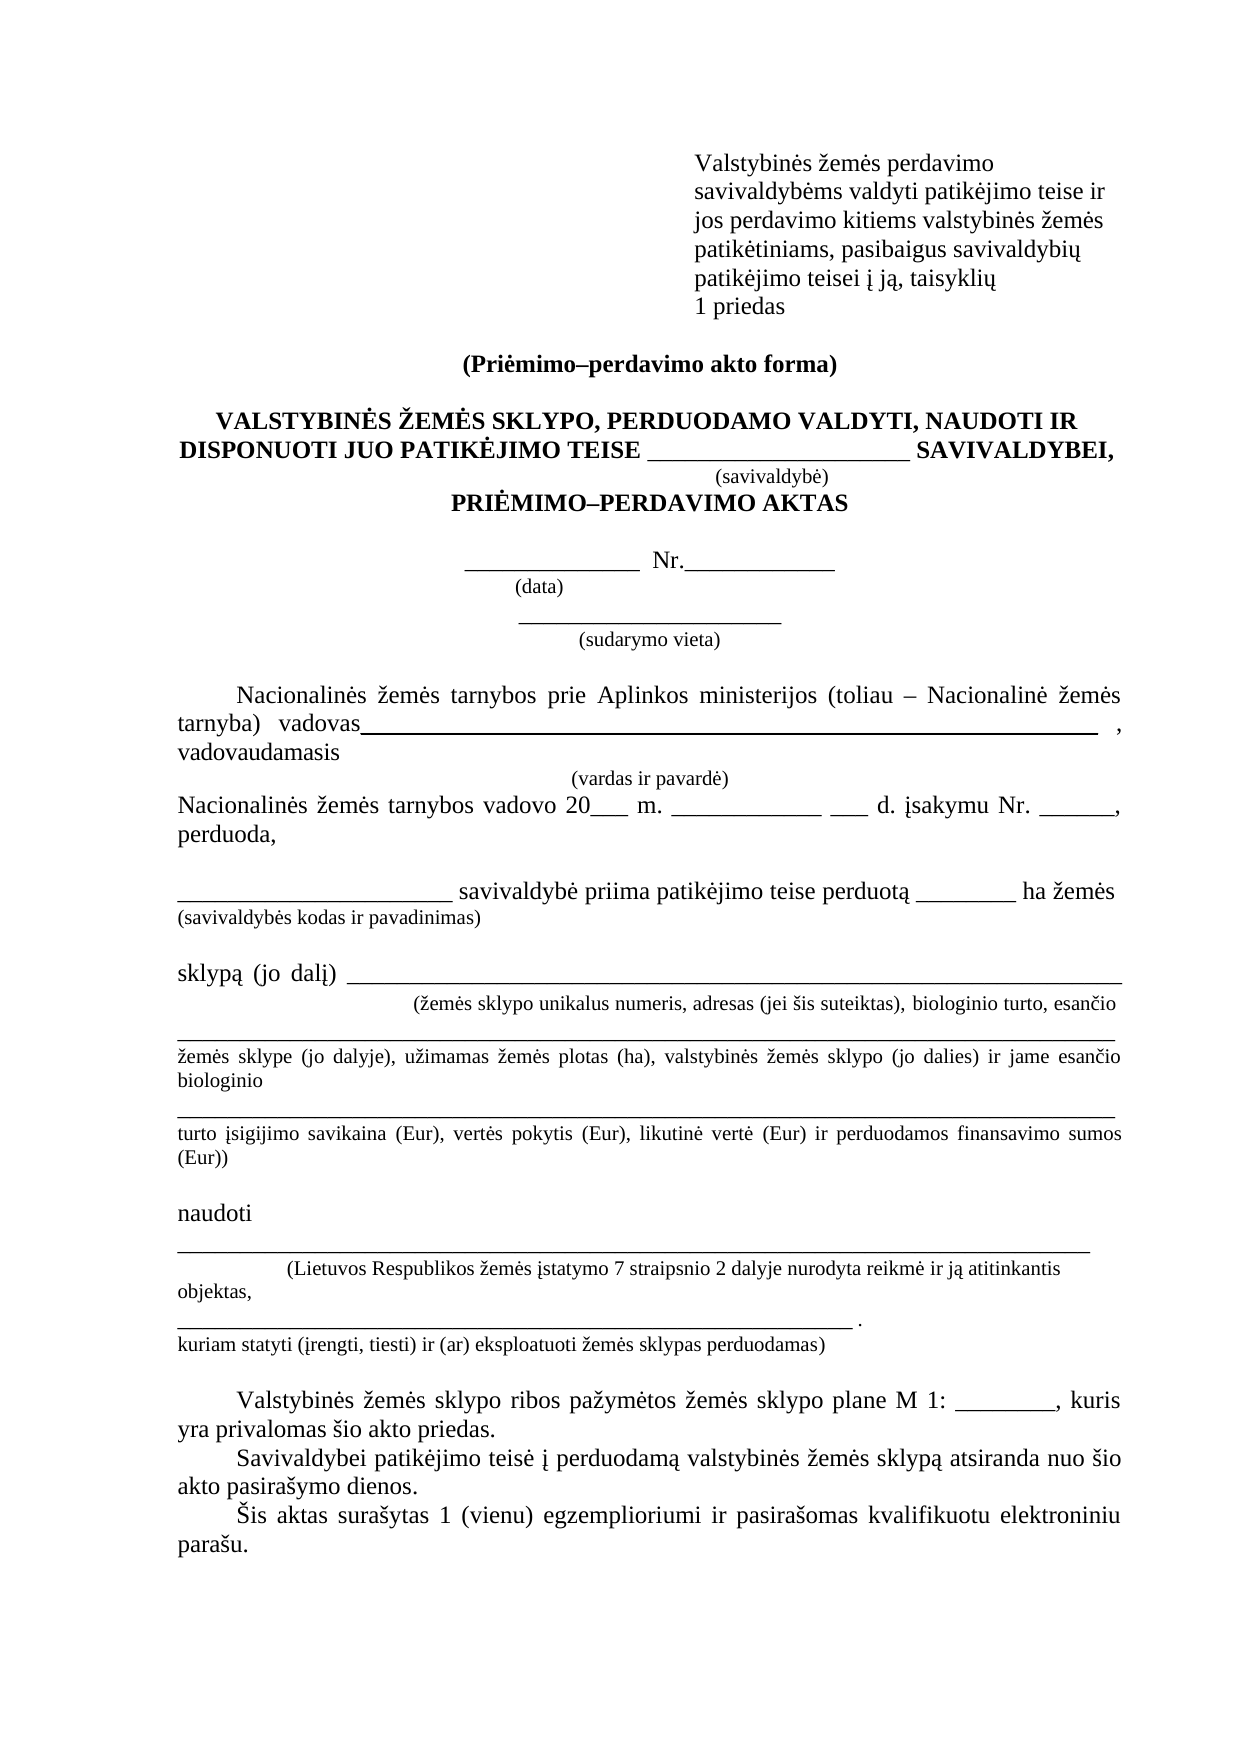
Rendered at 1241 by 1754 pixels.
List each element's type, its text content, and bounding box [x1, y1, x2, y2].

text ______________ Nr.____________ [177, 545, 1122, 574]
text Nacionalinės žemės tarnybos vadovo 20___ m. ____________ ___ d. įsakymu Nr. ______, perduoda, [177, 790, 1122, 876]
text savivaldybėms valdyti patikėjimo teise ir [694, 176, 1122, 205]
text Nacionalinės žemės tarnybos prie Aplinkos ministerijos (toliau – Nacionalinė žemės tarnyba) vadovas___________________________________________________________ , vadovaudamasis [177, 680, 1122, 766]
text (data) [177, 574, 1122, 598]
text Valstybinės žemės sklypo ribos pažymėtos žemės sklypo plane M 1: ________, kuris yra privalomas šio akto priedas. [177, 1385, 1122, 1443]
text VALSTYBINĖS ŽEMĖS SKLYPO, PERDUODAMO VALDYTI, NAUDOTI IR [177, 406, 1122, 435]
text PRIĖMIMO–PERDAVIMO AKTAS [177, 488, 1122, 517]
text Valstybinės žemės perdavimo [694, 148, 1122, 176]
text sklypą (jo dalį) ______________________________________________________________ (žemės sklypo unikalus numeris, adresas (jei šis suteiktas), biologinio turto, esančio ___________________________________________________________________________ žemės sklype (jo dalyje), užimamas žemės plotas (ha), valstybinės žemės sklypo (jo dalies) ir jame esančio biologinio ___________________________________________________________________________ turto įsigijimo savikaina (Eur), vertės pokytis (Eur), likutinė vertė (Eur) ir perduodamos finansavimo sumos (Eur)) [177, 958, 1122, 1169]
text Savivaldybei patikėjimo teisė į perduodamą valstybinės žemės sklypą atsiranda nuo šio akto pasirašymo dienos. [177, 1443, 1122, 1500]
text ______________________ savivaldybė priima patikėjimo teise perduotą ________ ha žemės (savivaldybės kodas ir pavadinimas) [177, 876, 1122, 929]
text (savivaldybė) [177, 464, 1122, 488]
text (vardas ir pavardė) [177, 766, 1122, 790]
text _____________________ [177, 598, 1122, 627]
text (Priėmimo–perdavimo akto forma) [177, 349, 1122, 378]
text patikėjimo teisei į ją, taisyklių [694, 263, 1122, 291]
text patikėtiniams, pasibaigus savivaldybių [694, 234, 1122, 263]
text (sudarymo vieta) [177, 627, 1122, 651]
text 1 priedas [694, 291, 1122, 320]
text jos perdavimo kitiems valstybinės žemės [694, 205, 1122, 234]
text naudoti _________________________________________________________________________ (Lietuvos Respublikos žemės įstatymo 7 straipsnio 2 dalyje nurodyta reikmė ir ją atitinkantis objektas, ______________________________________________________ . kuriam statyti (įrengti, tiesti) ir (ar) eksploatuoti žemės sklypas perduodamas) [177, 1198, 1122, 1356]
text DISPONUOTI JUO PATIKĖJIMO TEISE _____________________ SAVIVALDYBEI, [177, 435, 1122, 464]
text Šis aktas surašytas 1 (vienu) egzemplioriumi ir pasirašomas kvalifikuotu elektroniniu parašu. [177, 1500, 1122, 1558]
